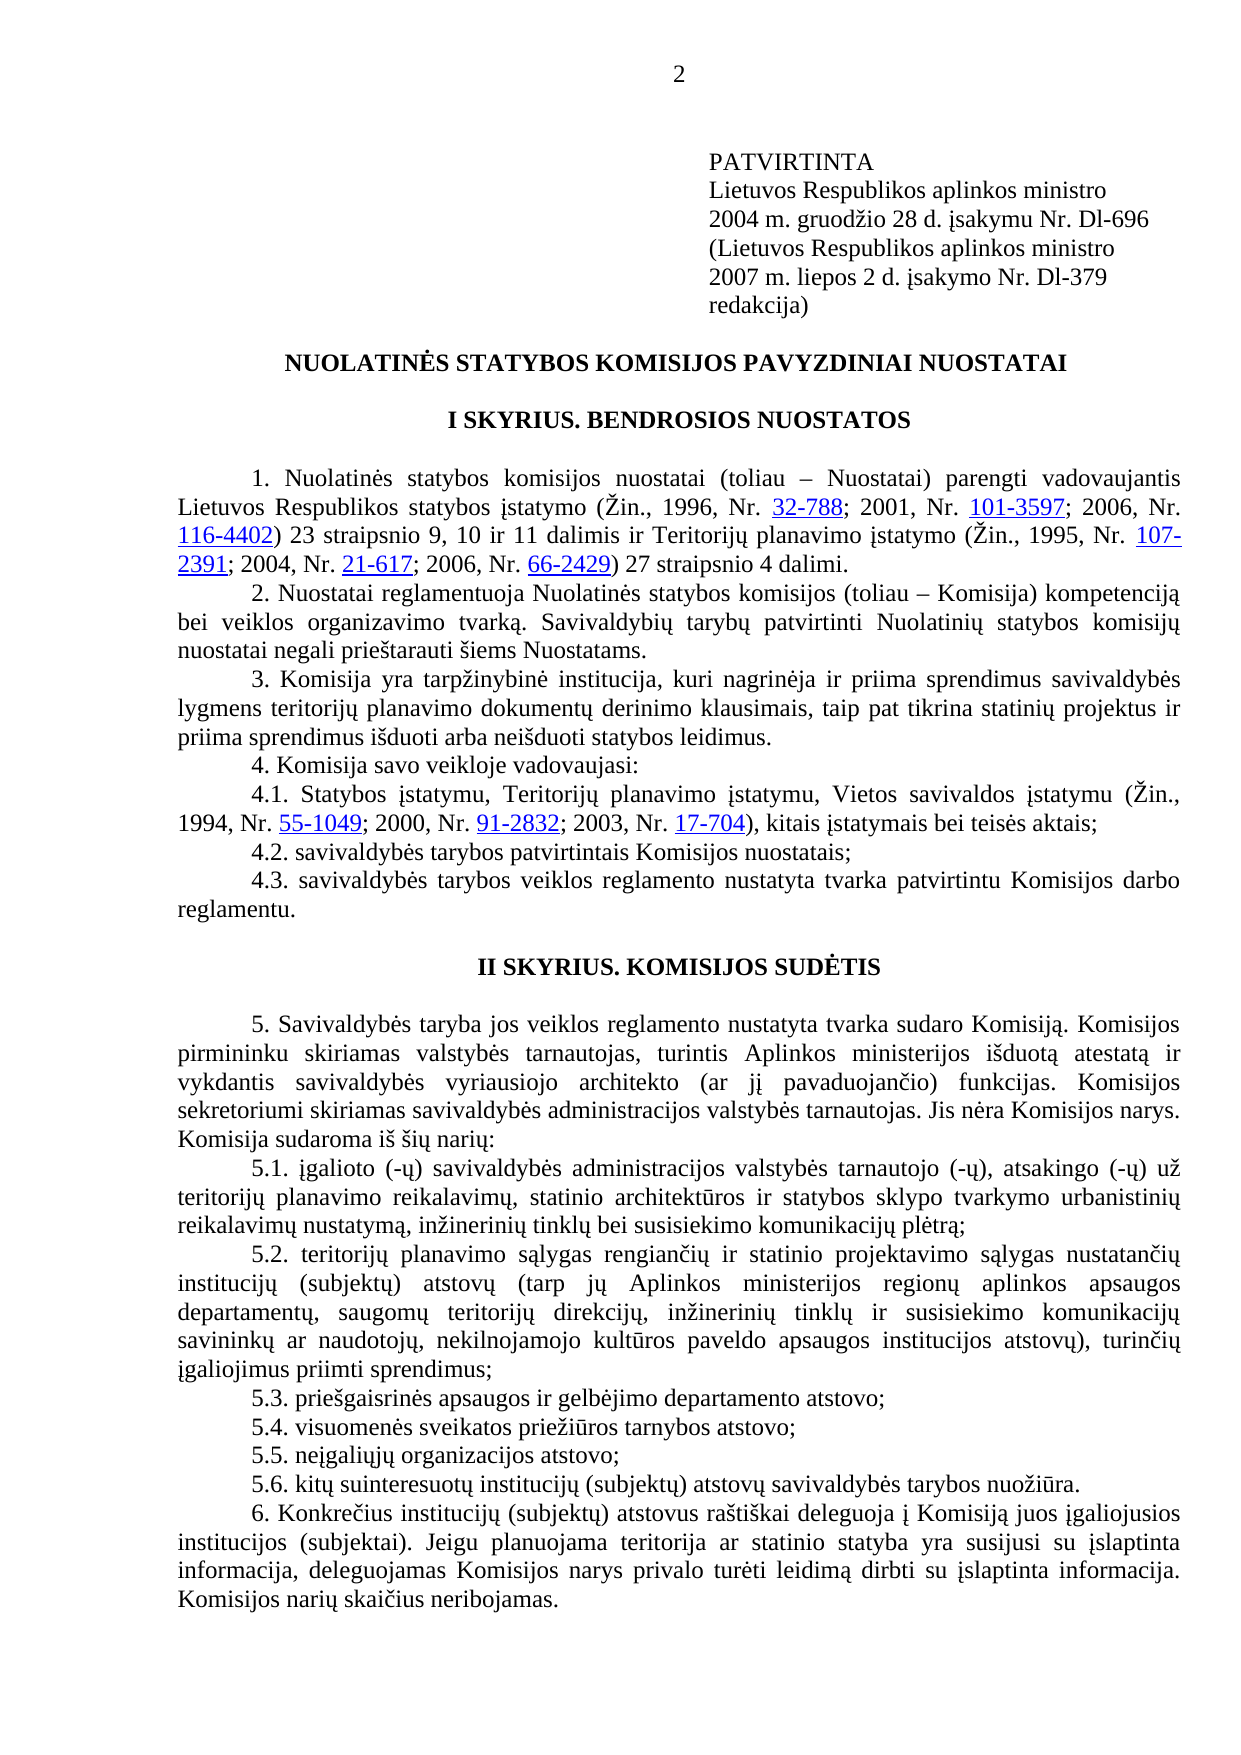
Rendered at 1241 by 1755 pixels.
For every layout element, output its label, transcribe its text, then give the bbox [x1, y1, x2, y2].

text 4.3. savivaldybės tarybos veiklos reglamento nustatyta tvarka patvirtintu Komisijos darbo reglamentu. [177, 866, 1181, 923]
text 4. Komisija savo veikloje vadovaujasi: [177, 751, 1181, 779]
text 5.2. teritorijų planavimo sąlygas rengiančių ir statinio projektavimo sąlygas nustatančių institucijų (subjektų) atstovų (tarp jų Aplinkos ministerijos regionų aplinkos apsaugos departamentų, saugomų teritorijų direkcijų, inžinerinių tinklų ir susisiekimo komunikacijų savininkų ar naudotojų, nekilnojamojo kultūros paveldo apsaugos institucijos atstovų), turinčių įgaliojimus priimti sprendimus; [177, 1239, 1181, 1383]
text 1. Nuolatinės statybos komisijos nuostatai (toliau – Nuostatai) parengti vadovaujantis Lietuvos Respublikos statybos įstatymo (Žin., 1996, Nr. 32-788; 2001, Nr. 101-3597; 2006, Nr. 116-4402) 23 straipsnio 9, 10 ir 11 dalimis ir Teritorijų planavimo įstatymo (Žin., 1995, Nr. 107-2391; 2004, Nr. 21-617; 2006, Nr. 66-2429) 27 straipsnio 4 dalimi. [177, 463, 1181, 578]
text 4.1. Statybos įstatymu, Teritorijų planavimo įstatymu, Vietos savivaldos įstatymu (Žin., 1994, Nr. 55-1049; 2000, Nr. 91-2832; 2003, Nr. 17-704), kitais įstatymais bei teisės aktais; [177, 779, 1181, 837]
text 2007 m. liepos 2 d. įsakymo Nr. Dl-379 [177, 262, 1181, 291]
text 6. Konkrečius institucijų (subjektų) atstovus raštiškai deleguoja į Komisiją juos įgaliojusios institucijos (subjektai). Jeigu planuojama teritorija ar statinio statyba yra susijusi su įslaptinta informacija, deleguojamas Komisijos narys privalo turėti leidimą dirbti su įslaptinta informacija. Komisijos narių skaičius neribojamas. [177, 1498, 1181, 1613]
text 5.3. priešgaisrinės apsaugos ir gelbėjimo departamento atstovo; [177, 1383, 1181, 1412]
text 5.6. kitų suinteresuotų institucijų (subjektų) atstovų savivaldybės tarybos nuožiūra. [177, 1469, 1181, 1498]
text PATVIRTINTA [177, 147, 1181, 176]
text II SKYRIUS. KOMISIJOS SUDĖTIS [177, 952, 1181, 981]
text 2. Nuostatai reglamentuoja Nuolatinės statybos komisijos (toliau – Komisija) kompetenciją bei veiklos organizavimo tvarką. Savivaldybių tarybų patvirtinti Nuolatinių statybos komisijų nuostatai negali prieštarauti šiems Nuostatams. [177, 578, 1181, 664]
text 5.4. visuomenės sveikatos priežiūros tarnybos atstovo; [177, 1412, 1181, 1441]
text 3. Komisija yra tarpžinybinė institucija, kuri nagrinėja ir priima sprendimus savivaldybės lygmens teritorijų planavimo dokumentų derinimo klausimais, taip pat tikrina statinių projektus ir priima sprendimus išduoti arba neišduoti statybos leidimus. [177, 664, 1181, 751]
text redakcija) [177, 291, 1181, 319]
text Lietuvos Respublikos aplinkos ministro [177, 176, 1181, 204]
text 4.2. savivaldybės tarybos patvirtintais Komisijos nuostatais; [177, 837, 1181, 866]
text 5. Savivaldybės taryba jos veiklos reglamento nustatyta tvarka sudaro Komisiją. Komisijos pirmininku skiriamas valstybės tarnautojas, turintis Aplinkos ministerijos išduotą atestatą ir vykdantis savivaldybės vyriausiojo architekto (ar jį pavaduojančio) funkcijas. Komisijos sekretoriumi skiriamas savivaldybės administracijos valstybės tarnautojas. Jis nėra Komisijos narys. Komisija sudaroma iš šių narių: [177, 1009, 1181, 1153]
text 2004 m. gruodžio 28 d. įsakymu Nr. Dl-696 [177, 204, 1181, 233]
text I SKYRIUS. BENDROSIOS NUOSTATOS [177, 406, 1181, 434]
text 5.5. neįgaliųjų organizacijos atstovo; [177, 1441, 1181, 1469]
text (Lietuvos Respublikos aplinkos ministro [177, 233, 1181, 262]
text NUOLATINĖS STATYBOS KOMISIJOS PAVYZDINIAI NUOSTATAI [177, 348, 1181, 377]
text 5.1. įgalioto (-ų) savivaldybės administracijos valstybės tarnautojo (-ų), atsakingo (-ų) už teritorijų planavimo reikalavimų, statinio architektūros ir statybos sklypo tvarkymo urbanistinių reikalavimų nustatymą, inžinerinių tinklų bei susisiekimo komunikacijų plėtrą; [177, 1153, 1181, 1239]
